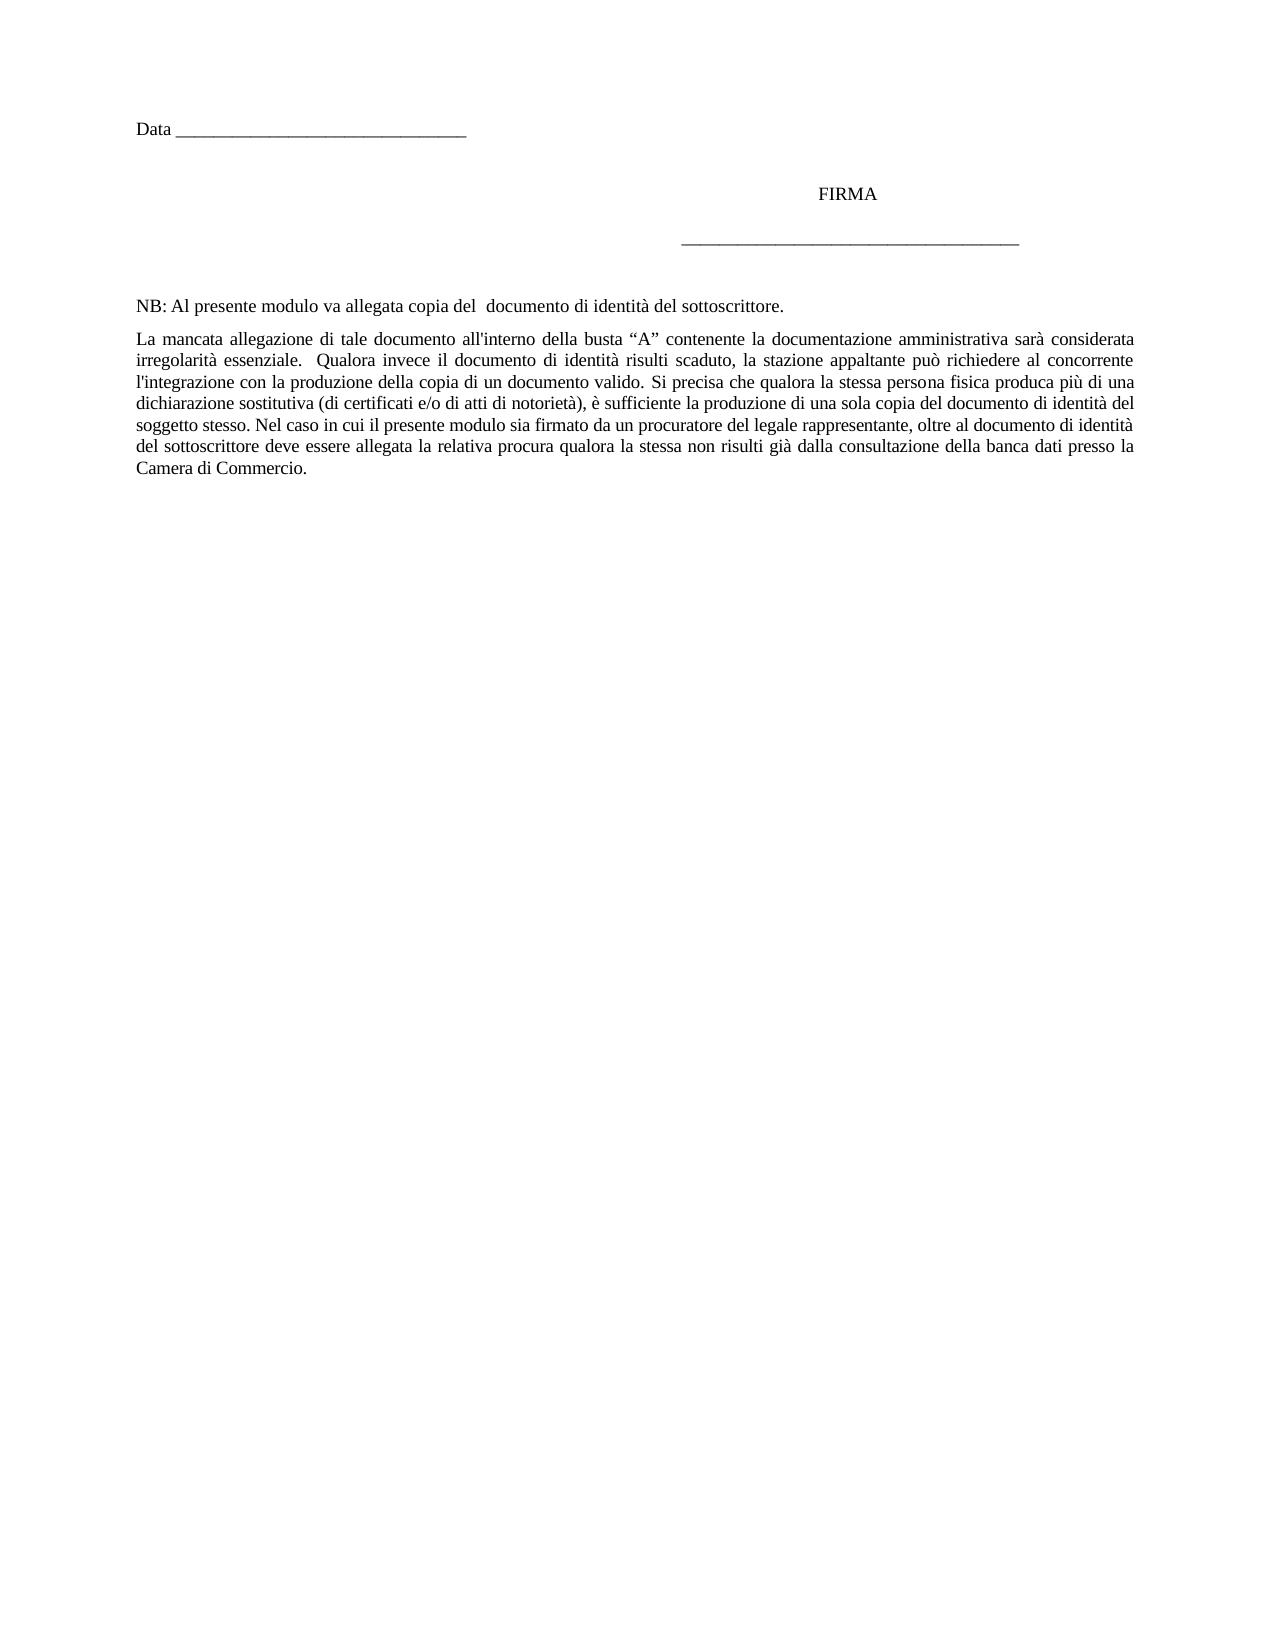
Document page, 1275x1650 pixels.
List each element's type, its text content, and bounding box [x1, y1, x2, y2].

text Data _______________________________ [136, 118, 1139, 140]
text NB: Al presente modulo va allegata copia del documento di identità del sottoscrittore. [136, 295, 1135, 317]
text FIRMA [561, 183, 1139, 204]
text ____________________________________ [561, 226, 1139, 247]
text La mancata allegazione di tale documento all'interno della busta “A” contenente la documentazione amministrativa sarà considerata irregolarità essenziale. Qualora invece il documento di identità risulti scaduto, la stazione appaltante può richiedere al concorrente l'integrazione con la produzione della copia di un documento valido. Si precisa che qualora la stessa persona fisica produca più di una dichiarazione sostitutiva (di certificati e/o di atti di notorietà), è sufficiente la produzione di una sola copia del documento di identità del soggetto stesso. Nel caso in cui il presente modulo sia firmato da un procuratore del legale rappresentante, oltre al documento di identità del sottoscrittore deve essere allegata la relativa procura qualora la stessa non risulti già dalla consultazione della banca dati presso la Camera di Commercio. [136, 327, 1135, 478]
